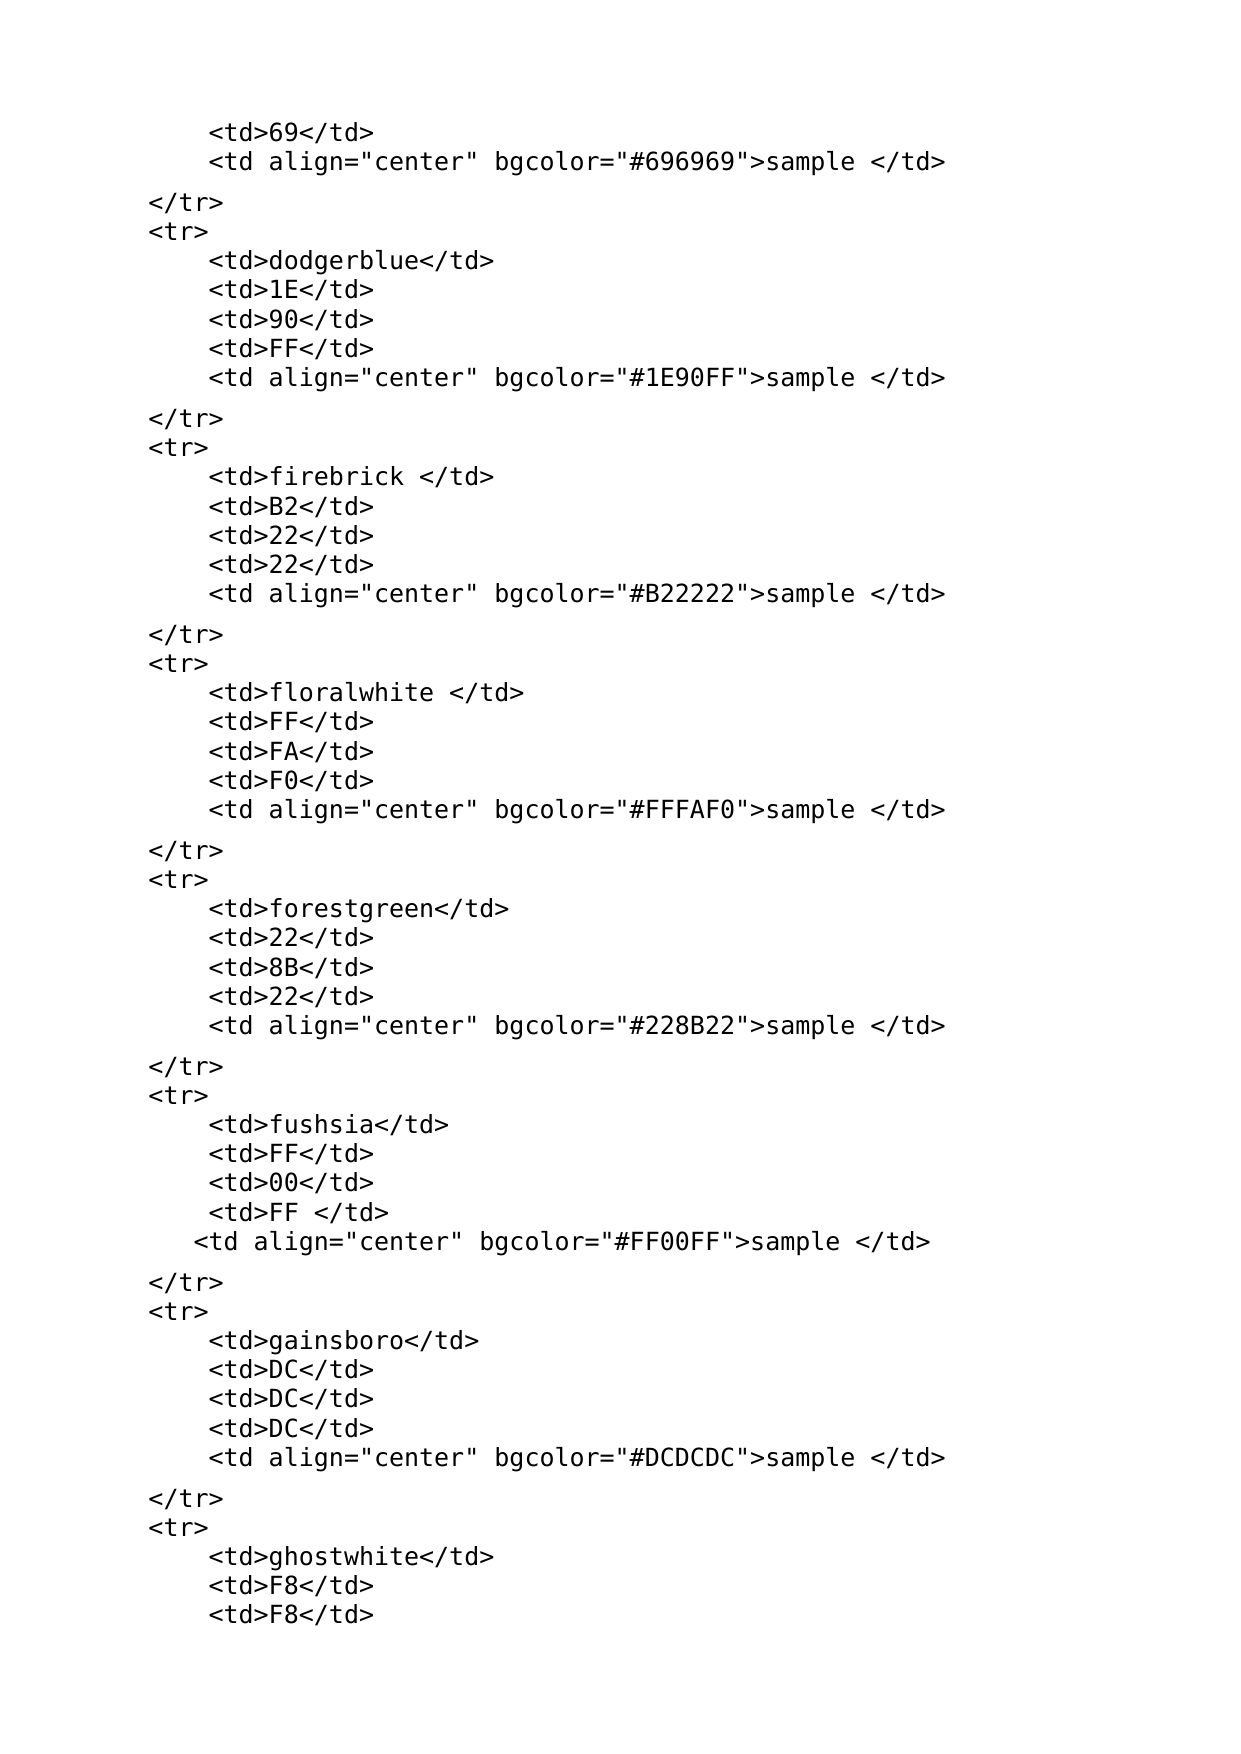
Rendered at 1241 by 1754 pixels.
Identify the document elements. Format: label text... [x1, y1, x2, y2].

text </tr> <tr> <td>forestgreen</td> <td>22</td> <td>8B</td> <td>22</td> <td align="center" bgcolor="#228B22">sample </td> [118, 836, 1122, 1040]
text </tr> <tr> <td>firebrick </td> <td>B2</td> <td>22</td> <td>22</td> <td align="center" bgcolor="#B22222">sample </td> [118, 404, 1122, 608]
text </tr> <tr> <td>ghostwhite</td> <td>F8</td> <td>F8</td> [118, 1484, 1122, 1630]
text </tr> <tr> <td>fushsia</td> <td>FF</td> <td>00</td> <td>FF </td> <td align="center" bgcolor="#FF00FF">sample </td> [118, 1052, 1122, 1256]
text </tr> <tr> <td>dodgerblue</td> <td>1E</td> <td>90</td> <td>FF</td> <td align="center" bgcolor="#1E90FF">sample </td> [118, 188, 1122, 392]
text </tr> <tr> <td>gainsboro</td> <td>DC</td> <td>DC</td> <td>DC</td> <td align="center" bgcolor="#DCDCDC">sample </td> [118, 1268, 1122, 1472]
text </tr> <tr> <td>floralwhite </td> <td>FF</td> <td>FA</td> <td>F0</td> <td align="center" bgcolor="#FFFAF0">sample </td> [118, 620, 1122, 824]
text <td>69</td> <td align="center" bgcolor="#696969">sample </td> [118, 118, 1122, 176]
